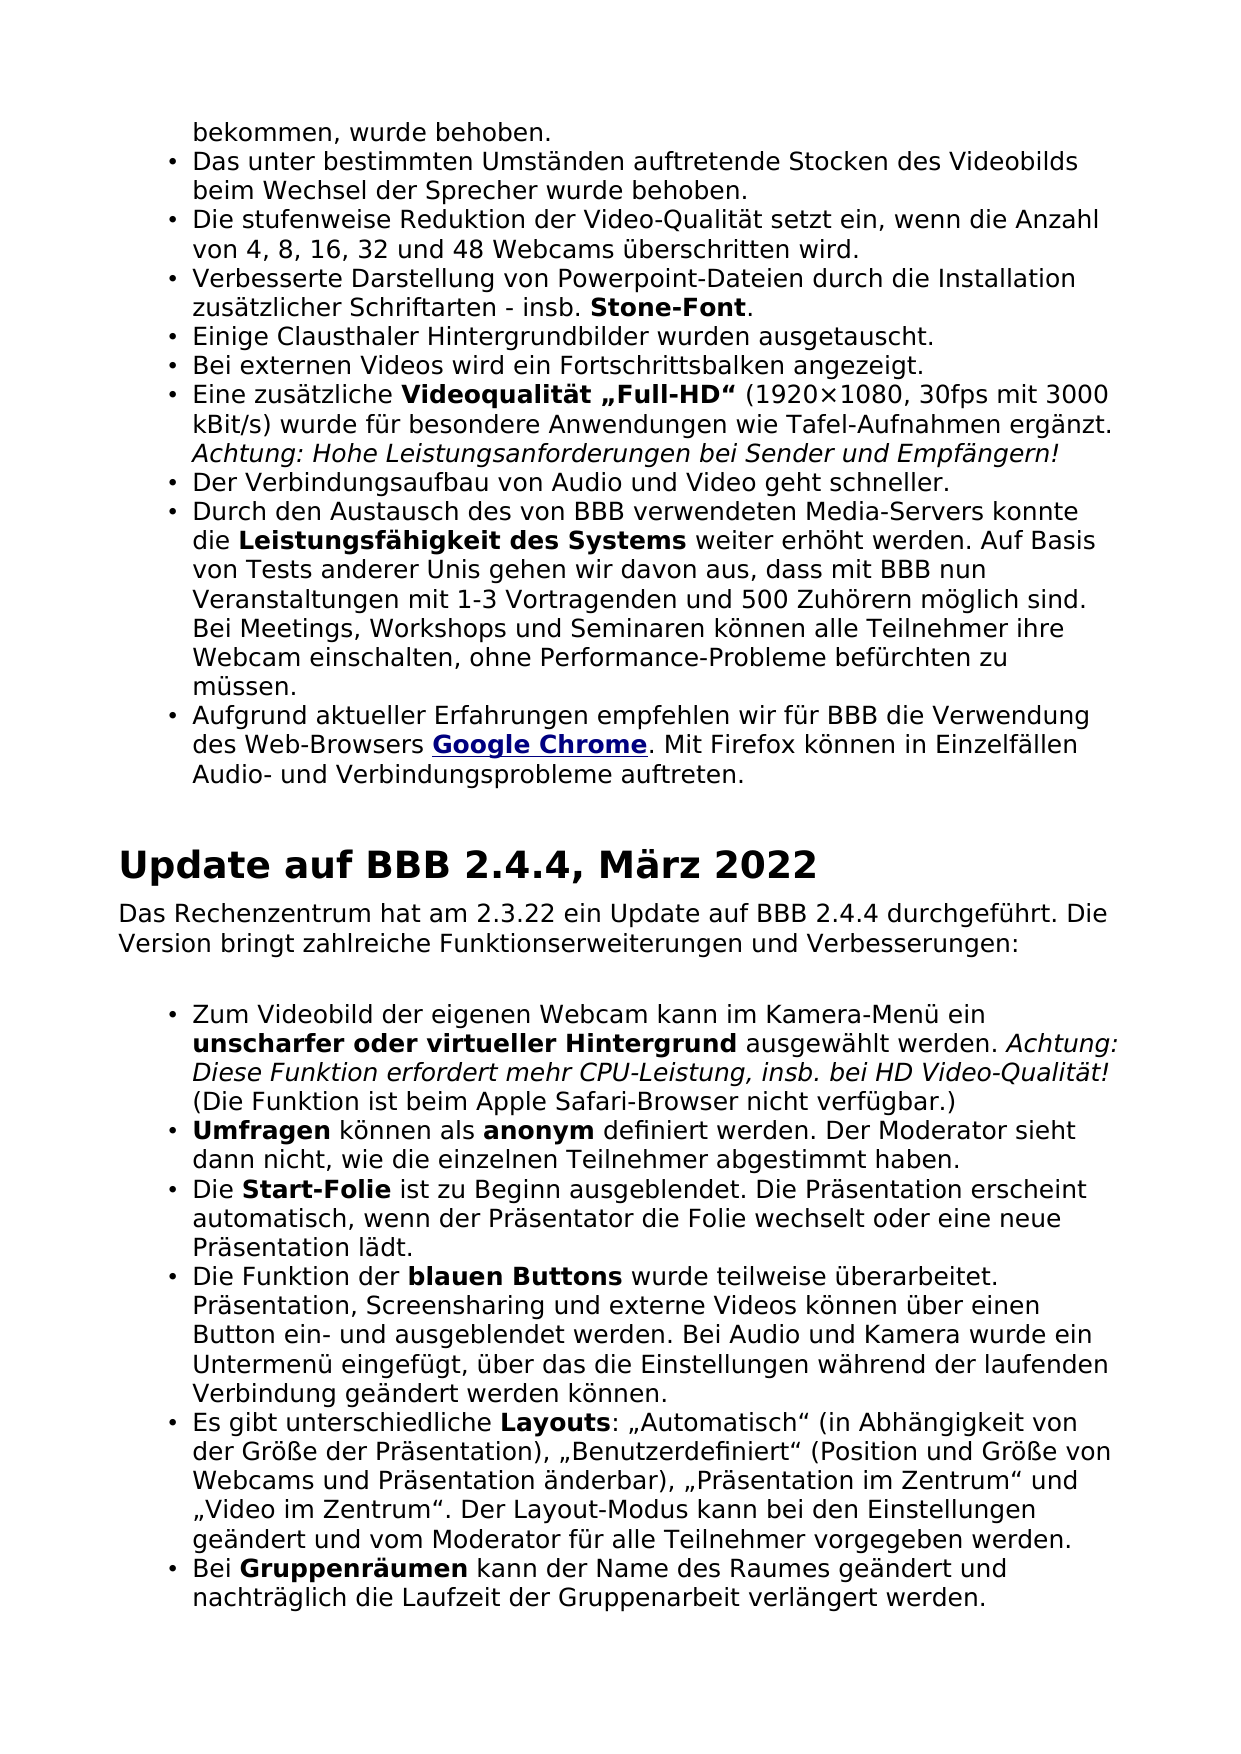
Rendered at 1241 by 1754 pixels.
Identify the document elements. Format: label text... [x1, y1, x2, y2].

list Bei externen Videos wird ein Fortschrittsbalken angezeigt. [177, 351, 1122, 381]
list Es gibt unterschiedliche Layouts: „Automatisch“ (in Abhängigkeit von der Größe der Präsentation), „Benutzerdefiniert“ (Position und Größe von Webcams und Präsentation änderbar), „Präsentation im Zentrum“ und „Video im Zentrum“. Der Layout-Modus kann bei den Einstellungen geändert und vom Moderator für alle Teilnehmer vorgegeben werden. [177, 1408, 1122, 1554]
list Eine zusätzliche Videoqualität „Full-HD“ (1920×1080, 30fps mit 3000 kBit/s) wurde für besondere Anwendungen wie Tafel-Aufnahmen ergänzt. Achtung: Hohe Leistungsanforderungen bei Sender und Empfängern! [177, 381, 1122, 468]
subtitle Update auf BBB 2.4.4, März 2022 [118, 843, 1122, 887]
list Bei Gruppenräumen kann der Name des Raumes geändert und nachträglich die Laufzeit der Gruppenarbeit verlängert werden. [177, 1554, 1122, 1612]
list Die stufenweise Reduktion der Video-Qualität setzt ein, wenn die Anzahl von 4, 8, 16, 32 und 48 Webcams überschritten wird. [177, 206, 1122, 264]
list bekommen, wurde behoben. [177, 118, 1122, 147]
list Der Verbindungsaufbau von Audio und Video geht schneller. [177, 468, 1122, 497]
list Das unter bestimmten Umständen auftretende Stocken des Videobilds beim Wechsel der Sprecher wurde behoben. [177, 147, 1122, 206]
text Das Rechenzentrum hat am 2.3.22 ein Update auf BBB 2.4.4 durchgeführt. Die Version bringt zahlreiche Funktionserweiterungen und Verbesserungen: [118, 899, 1122, 958]
list Die Start-Folie ist zu Beginn ausgeblendet. Die Präsentation erscheint automatisch, wenn der Präsentator die Folie wechselt oder eine neue Präsentation lädt. [177, 1175, 1122, 1262]
list Umfragen können als anonym definiert werden. Der Moderator sieht dann nicht, wie die einzelnen Teilnehmer abgestimmt haben. [177, 1117, 1122, 1175]
list Einige Clausthaler Hintergrundbilder wurden ausgetauscht. [177, 322, 1122, 351]
list Die Funktion der blauen Buttons wurde teilweise überarbeitet. Präsentation, Screensharing und externe Videos können über einen Button ein- und ausgeblendet werden. Bei Audio und Kamera wurde ein Untermenü eingefügt, über das die Einstellungen während der laufenden Verbindung geändert werden können. [177, 1262, 1122, 1408]
list Aufgrund aktueller Erfahrungen empfehlen wir für BBB die Verwendung des Web-Browsers Google Chrome. Mit Firefox können in Einzelfällen Audio- und Verbindungsprobleme auftreten. [177, 701, 1122, 789]
list Zum Videobild der eigenen Webcam kann im Kamera-Menü ein unscharfer oder virtueller Hintergrund ausgewählt werden. Achtung: Diese Funktion erfordert mehr CPU-Leistung, insb. bei HD Video-Qualität! (Die Funktion ist beim Apple Safari-Browser nicht verfügbar.) [177, 1000, 1122, 1117]
list Durch den Austausch des von BBB verwendeten Media-Servers konnte die Leistungsfähigkeit des Systems weiter erhöht werden. Auf Basis von Tests anderer Unis gehen wir davon aus, dass mit BBB nun Veranstaltungen mit 1-3 Vortragenden und 500 Zuhörern möglich sind. Bei Meetings, Workshops und Seminaren können alle Teilnehmer ihre Webcam einschalten, ohne Performance-Probleme befürchten zu müssen. [177, 497, 1122, 701]
list Verbesserte Darstellung von Powerpoint-Dateien durch die Installation zusätzlicher Schriftarten - insb. Stone-Font. [177, 264, 1122, 322]
